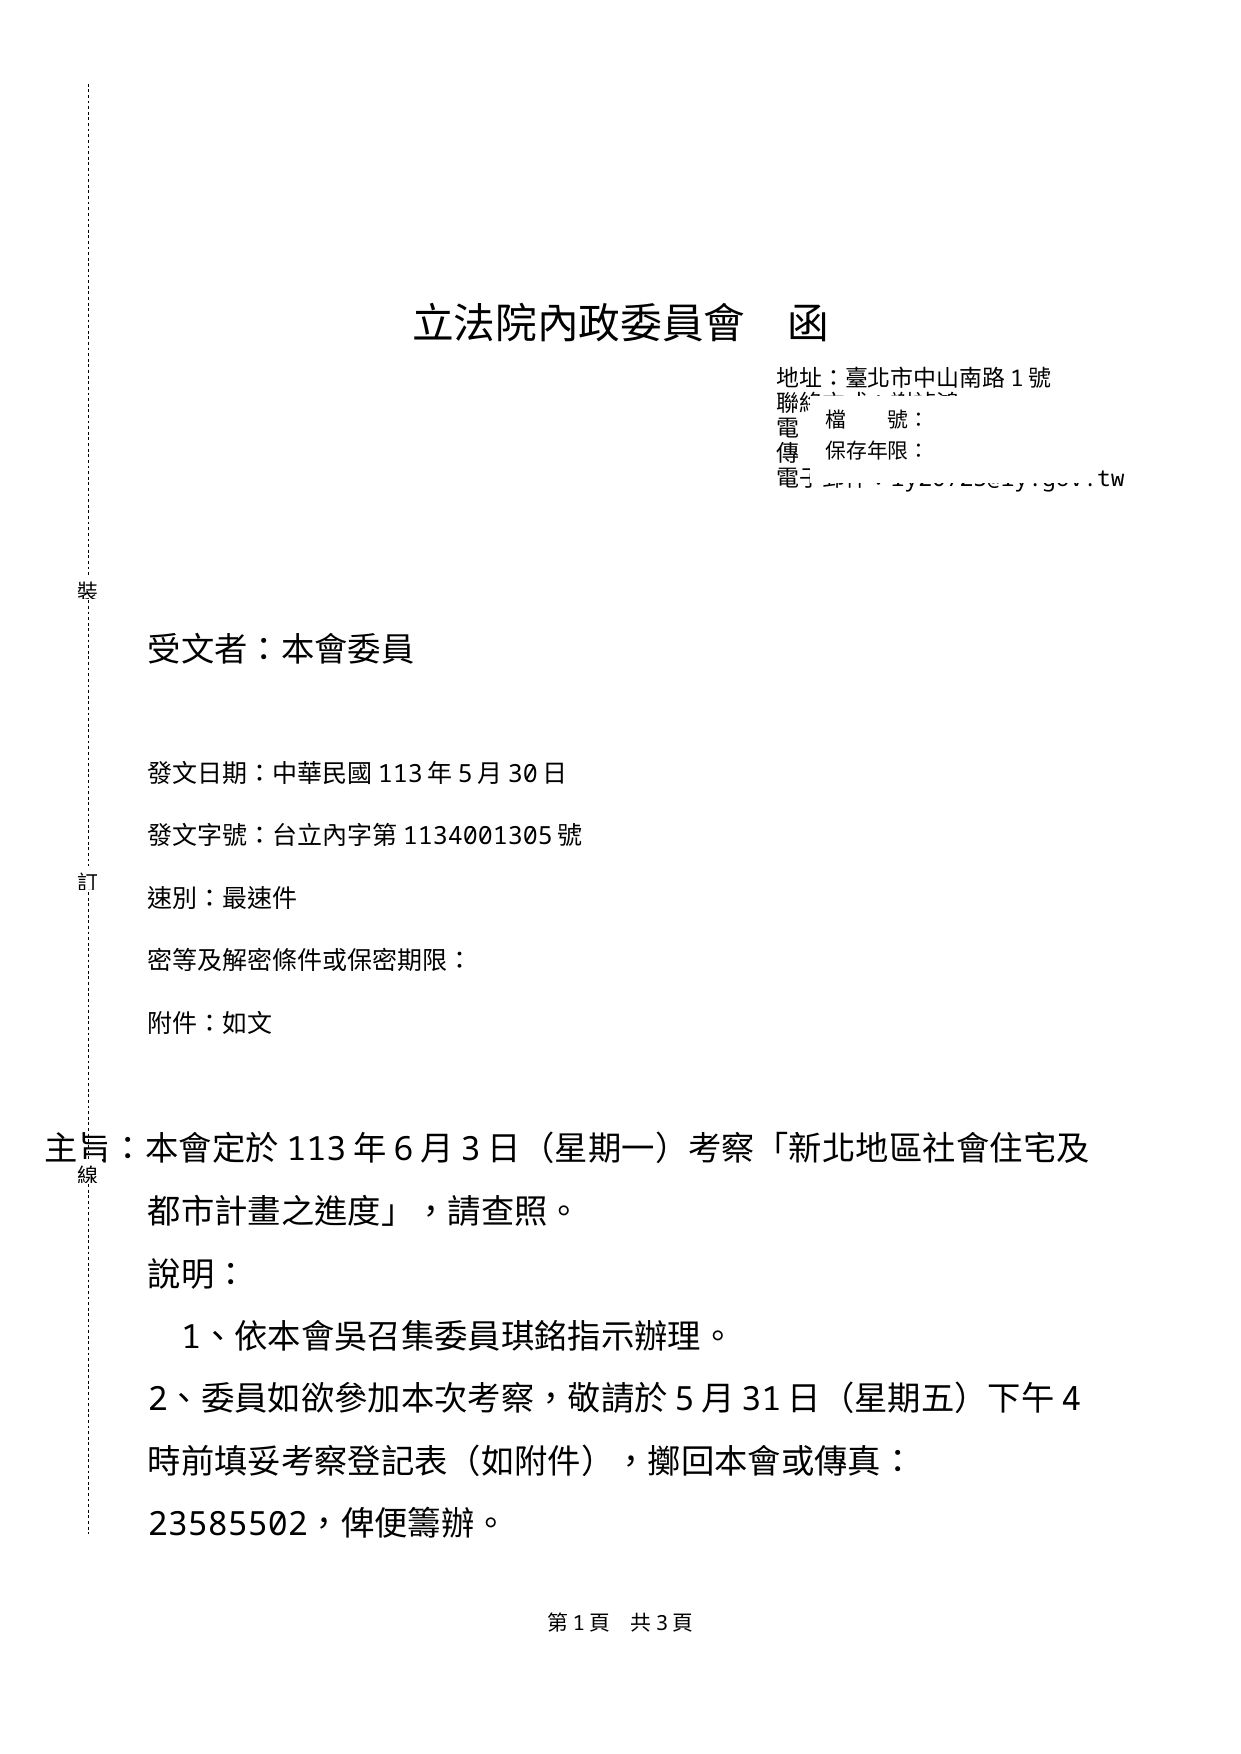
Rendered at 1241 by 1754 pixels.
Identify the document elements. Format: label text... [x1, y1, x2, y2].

text 說明： [148, 1230, 1092, 1292]
text 保存年限： [825, 434, 1070, 464]
text 發文字號：台立內字第1134001305號 [148, 792, 1092, 855]
text 附件：如文 [148, 980, 1092, 1042]
text 電子郵件：ly20723@ly.gov.tw [776, 466, 910, 491]
title 立法院內政委員會 函 [148, 308, 1198, 584]
text 檔 號： [825, 404, 1070, 434]
text 電 話：23585509 [776, 416, 810, 441]
text 主旨：本會定於113年6月3日（星期一）考察「新北地區社會住宅及都市計畫之進度」，請查照。 [44, 1105, 1092, 1230]
text 受文者：本會委員 [148, 605, 1092, 667]
text 傳 真：23585502 [1085, 441, 1183, 466]
list 依本會吳召集委員琪銘指示辦理。 [181, 1292, 1092, 1355]
text 電子郵件：ly20723@ly.gov.tw [1052, 466, 1183, 491]
text 傳 真：23585502 [776, 441, 810, 466]
text 速別：最速件 [148, 855, 1092, 917]
list 委員如欲參加本次考察，敬請於5月31日（星期五）下午4時前填妥考察登記表（如附件），擲回本會或傳真：23585502，俾便籌辦。 [148, 1355, 1107, 1542]
title [136, 218, 726, 279]
text 發文日期：中華民國113年5月30日 [148, 730, 1092, 792]
text 電子郵件：ly20723@ly.gov.tw [910, 483, 1020, 491]
text 電 話：23585509 [1085, 416, 1183, 441]
text 密等及解密條件或保密期限： [148, 917, 1092, 980]
text 地址：臺北市中山南路1號 [776, 366, 1183, 391]
text 聯絡方式：謝禎鴻 [776, 391, 1183, 416]
